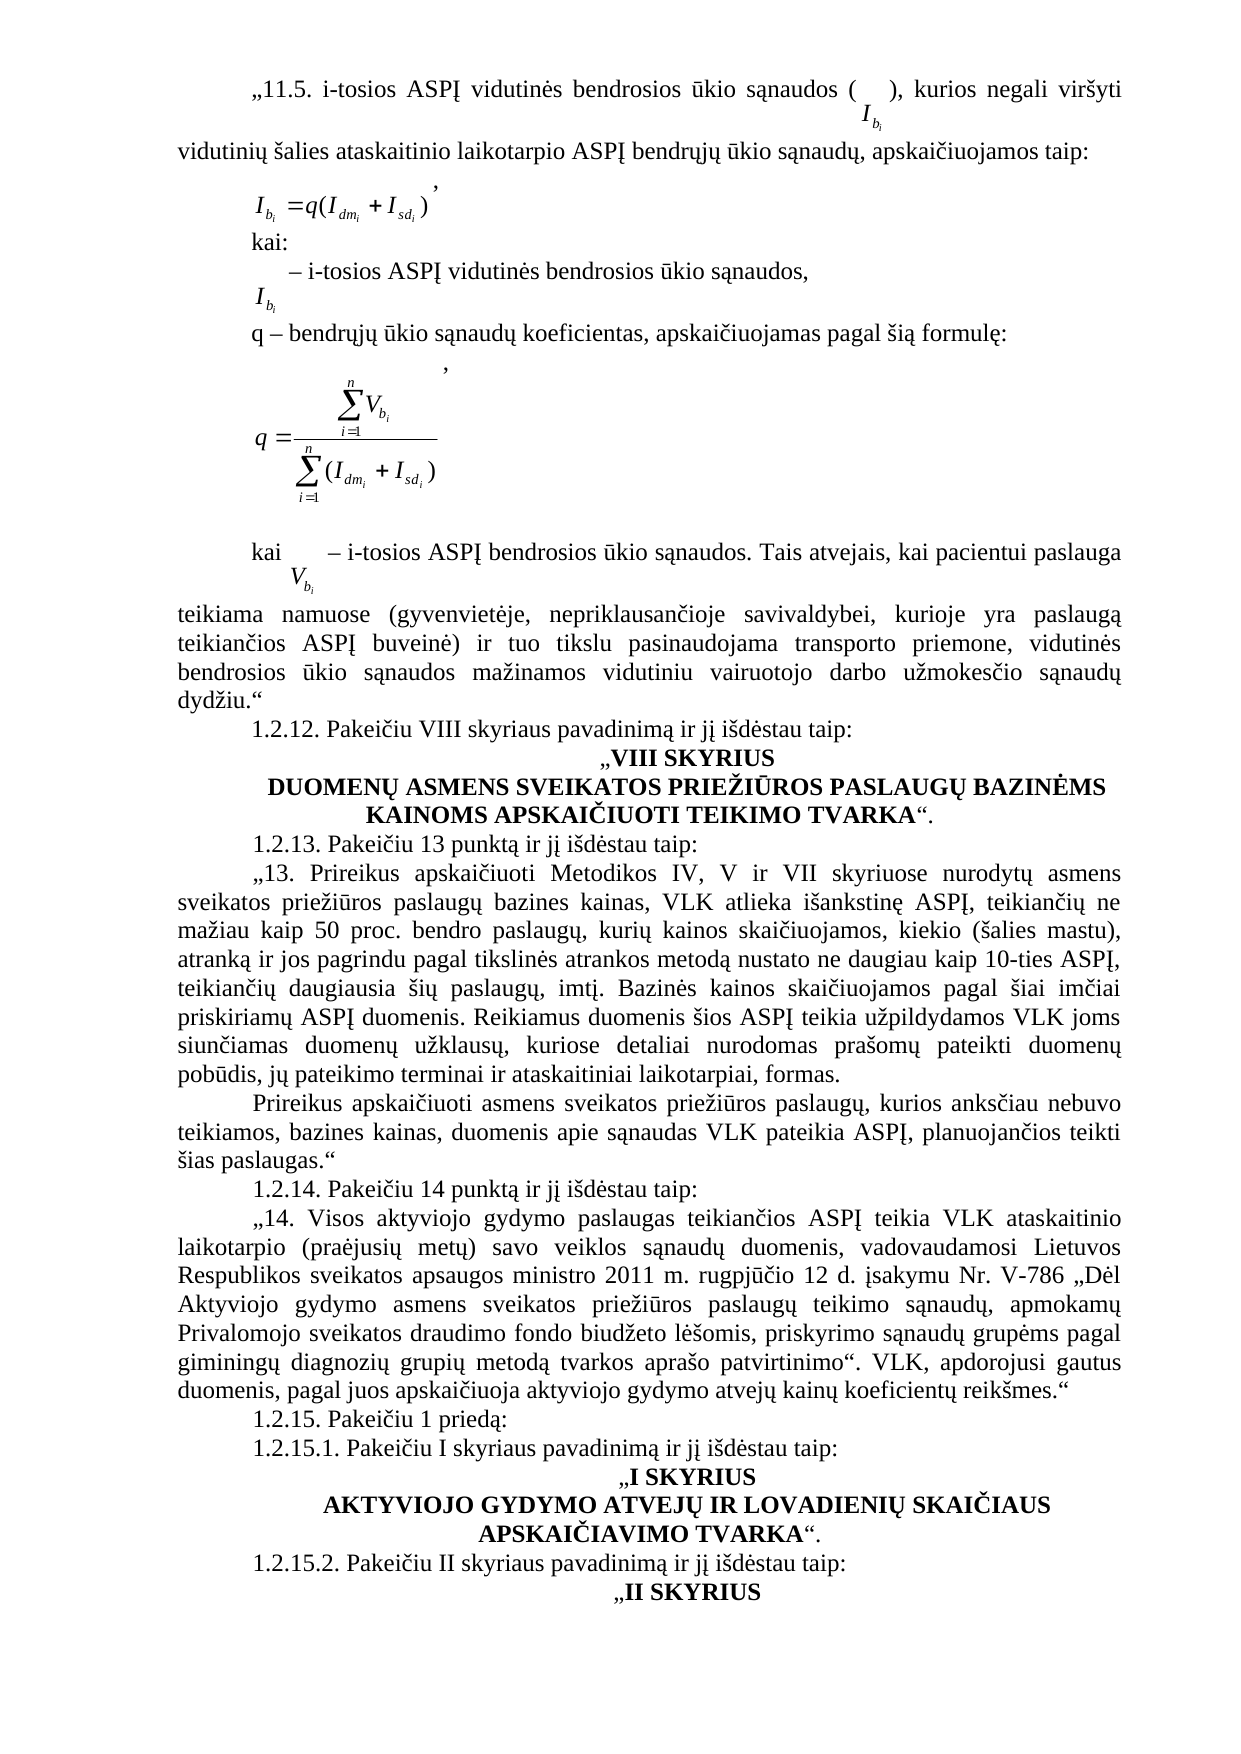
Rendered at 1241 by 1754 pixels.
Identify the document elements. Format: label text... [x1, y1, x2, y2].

text 1.2.15. Pakeičiu 1 priedą: [177, 1404, 1122, 1433]
text „I SKYRIUS [177, 1462, 1122, 1490]
text Prireikus apskaičiuoti asmens sveikatos priežiūros paslaugų, kurios anksčiau nebuvo teikiamos, bazines kainas, duomenis apie sąnaudas VLK pateikia ASPĮ, planuojančios teikti šias paslaugas.“ [177, 1088, 1122, 1174]
text , [177, 347, 1122, 508]
text DUOMENŲ ASMENS SVEIKATOS PRIEŽIŪROS PASLAUGŲ BAZINĖMS KAINOMS APSKAIČIUOTI TEIKIMO TVARKA“. [177, 772, 1122, 829]
text „14. Visos aktyviojo gydymo paslaugas teikiančios ASPĮ teikia VLK ataskaitinio laikotarpio (praėjusių metų) savo veiklos sąnaudų duomenis, vadovaudamosi Lietuvos Respublikos sveikatos apsaugos ministro 2011 m. rugpjūčio 12 d. įsakymu Nr. V-786 „Dėl Aktyviojo gydymo asmens sveikatos priežiūros paslaugų teikimo sąnaudų, apmokamų Privalomojo sveikatos draudimo fondo biudžeto lėšomis, priskyrimo sąnaudų grupėms pagal giminingų diagnozių grupių metodą tvarkos aprašo patvirtinimo“. VLK, apdorojusi gautus duomenis, pagal juos apskaičiuoja aktyviojo gydymo atvejų kainų koeficientų reikšmes.“ [177, 1203, 1122, 1404]
text , [177, 165, 1122, 227]
text 1.2.15.2. Pakeičiu II skyriaus pavadinimą ir jį išdėstau taip: [177, 1548, 1122, 1577]
text „13. Prireikus apskaičiuoti Metodikos IV, V ir VII skyriuose nurodytų asmens sveikatos priežiūros paslaugų bazines kainas, VLK atlieka išankstinę ASPĮ, teikiančių ne mažiau kaip 50 proc. bendro paslaugų, kurių kainos skaičiuojamos, kiekio (šalies mastu), atranką ir jos pagrindu pagal tikslinės atrankos metodą nustato ne daugiau kaip 10-ties ASPĮ, teikiančių daugiausia šių paslaugų, imtį. Bazinės kainos skaičiuojamos pagal šiai imčiai priskiriamų ASPĮ duomenis. Reikiamus duomenis šios ASPĮ teikia užpildydamos VLK joms siunčiamas duomenų užklausų, kuriose detaliai nurodomas prašomų pateikti duomenų pobūdis, jų pateikimo terminai ir ataskaitiniai laikotarpiai, formas. [177, 858, 1122, 1088]
text 1.2.15.1. Pakeičiu I skyriaus pavadinimą ir jį išdėstau taip: [177, 1433, 1122, 1462]
text 1.2.14. Pakeičiu 14 punktą ir jį išdėstau taip: [177, 1174, 1122, 1203]
text q – bendrųjų ūkio sąnaudų koeficientas, apskaičiuojamas pagal šią formulę: [177, 318, 1122, 347]
text „II SKYRIUS [177, 1577, 1122, 1605]
text „11.5. i-tosios ASPĮ vidutinės bendrosios ūkio sąnaudos (), kurios negali viršyti vidutinių šalies ataskaitinio laikotarpio ASPĮ bendrųjų ūkio sąnaudų, apskaičiuojamos taip: [177, 74, 1122, 165]
text kai: [177, 227, 1122, 256]
text kai – i-tosios ASPĮ bendrosios ūkio sąnaudos. Tais atvejais, kai pacientui paslauga teikiama namuose (gyvenvietėje, nepriklausančioje savivaldybei, kurioje yra paslaugą teikiančios ASPĮ buveinė) ir tuo tikslu pasinaudojama transporto priemone, vidutinės bendrosios ūkio sąnaudos mažinamos vidutiniu vairuotojo darbo užmokesčio sąnaudų dydžiu.“ [177, 537, 1122, 714]
text 1.2.13. Pakeičiu 13 punktą ir jį išdėstau taip: [177, 829, 1122, 858]
text 1.2.12. Pakeičiu VIII skyriaus pavadinimą ir jį išdėstau taip: [177, 714, 1122, 743]
text – i-tosios ASPĮ vidutinės bendrosios ūkio sąnaudos, [177, 256, 1122, 318]
text „VIII SKYRIUS [177, 743, 1122, 772]
text AKTYVIOJO GYDYMO ATVEJŲ IR LOVADIENIŲ SKAIČIAUS APSKAIČIAVIMO TVARKA“. [177, 1490, 1122, 1548]
